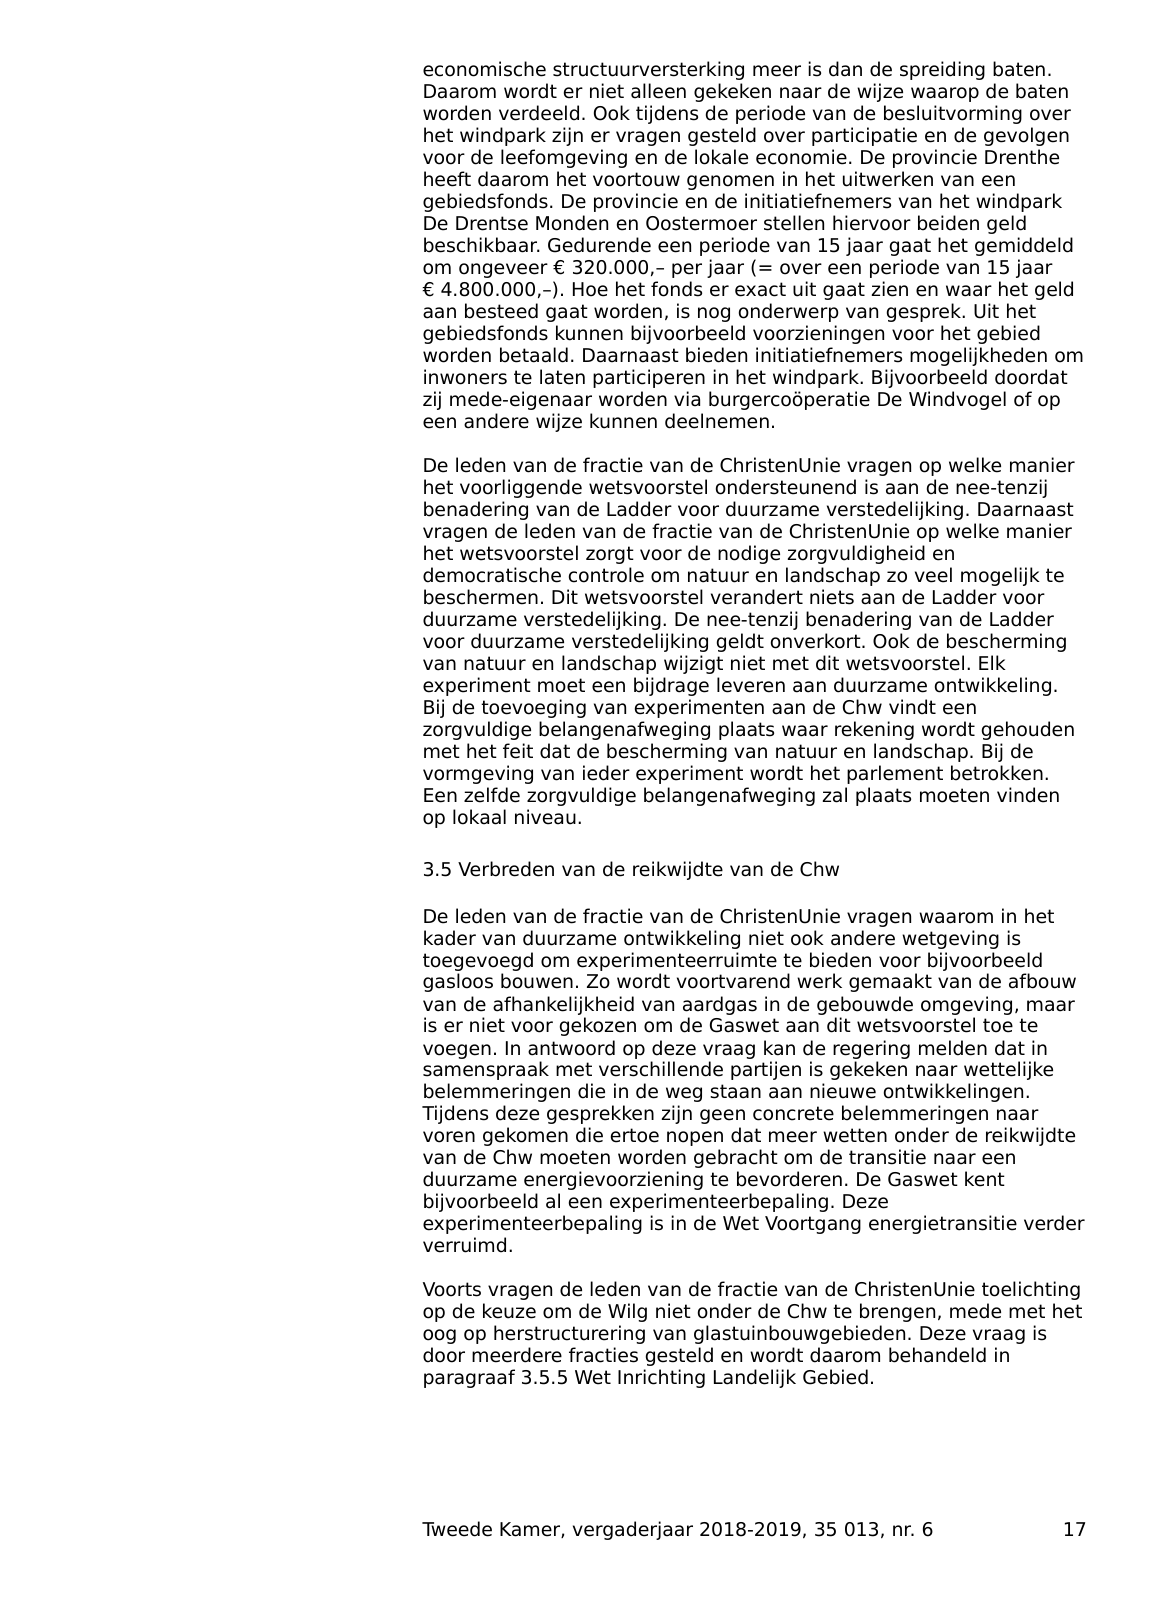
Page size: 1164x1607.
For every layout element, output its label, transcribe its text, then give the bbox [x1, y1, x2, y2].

text economische structuurversterking meer is dan de spreiding baten. Daarom wordt er niet alleen gekeken naar de wijze waarop de baten worden verdeeld. Ook tijdens de periode van de besluitvorming over het windpark zijn er vragen gesteld over participatie en de gevolgen voor de leefomgeving en de lokale economie. De provincie Drenthe heeft daarom het voortouw genomen in het uitwerken van een gebiedsfonds. De provincie en de initiatiefnemers van het windpark De Drentse Monden en Oostermoer stellen hiervoor beiden geld beschikbaar. Gedurende een periode van 15 jaar gaat het gemiddeld om ongeveer € 320.000,– per jaar (= over een periode van 15 jaar € 4.800.000,–). Hoe het fonds er exact uit gaat zien en waar het geld aan besteed gaat worden, is nog onderwerp van gesprek. Uit het gebiedsfonds kunnen bijvoorbeeld voorzieningen voor het gebied worden betaald. Daarnaast bieden initiatiefnemers mogelijkheden om inwoners te laten participeren in het windpark. Bijvoorbeeld doordat zij mede-eigenaar worden via burgercoöperatie De Windvogel of op een andere wijze kunnen deelnemen. [422, 59, 1087, 433]
text Voorts vragen de leden van de fractie van de ChristenUnie toelichting op de keuze om de Wilg niet onder de Chw te brengen, mede met het oog op herstructurering van glastuinbouwgebieden. Deze vraag is door meerdere fracties gesteld en wordt daarom behandeld in paragraaf 3.5.5 Wet Inrichting Landelijk Gebied. [422, 1279, 1087, 1389]
subtitle 3.5 Verbreden van de reikwijdte van de Chw [422, 858, 1087, 881]
text De leden van de fractie van de ChristenUnie vragen op welke manier het voorliggende wetsvoorstel ondersteunend is aan de nee-tenzij benadering van de Ladder voor duurzame verstedelijking. Daarnaast vragen de leden van de fractie van de ChristenUnie op welke manier het wetsvoorstel zorgt voor de nodige zorgvuldigheid en democratische controle om natuur en landschap zo veel mogelijk te beschermen. Dit wetsvoorstel verandert niets aan de Ladder voor duurzame verstedelijking. De nee-tenzij benadering van de Ladder voor duurzame verstedelijking geldt onverkort. Ook de bescherming van natuur en landschap wijzigt niet met dit wetsvoorstel. Elk experiment moet een bijdrage leveren aan duurzame ontwikkeling. Bij de toevoeging van experimenten aan de Chw vindt een zorgvuldige belangenafweging plaats waar rekening wordt gehouden met het feit dat de bescherming van natuur en landschap. Bij de vormgeving van ieder experiment wordt het parlement betrokken. Een zelfde zorgvuldige belangenafweging zal plaats moeten vinden op lokaal niveau. [422, 455, 1087, 828]
text De leden van de fractie van de ChristenUnie vragen waarom in het kader van duurzame ontwikkeling niet ook andere wetgeving is toegevoegd om experimenteerruimte te bieden voor bijvoorbeeld gasloos bouwen. Zo wordt voortvarend werk gemaakt van de afbouw van de afhankelijkheid van aardgas in de gebouwde omgeving, maar is er niet voor gekozen om de Gaswet aan dit wetsvoorstel toe te voegen. In antwoord op deze vraag kan de regering melden dat in samenspraak met verschillende partijen is gekeken naar wettelijke belemmeringen die in de weg staan aan nieuwe ontwikkelingen. Tijdens deze gesprekken zijn geen concrete belemmeringen naar voren gekomen die ertoe nopen dat meer wetten onder de reikwijdte van de Chw moeten worden gebracht om de transitie naar een duurzame energievoorziening te bevorderen. De Gaswet kent bijvoorbeeld al een experimenteerbepaling. Deze experimenteerbepaling is in de Wet Voortgang energietransitie verder verruimd. [422, 906, 1087, 1257]
